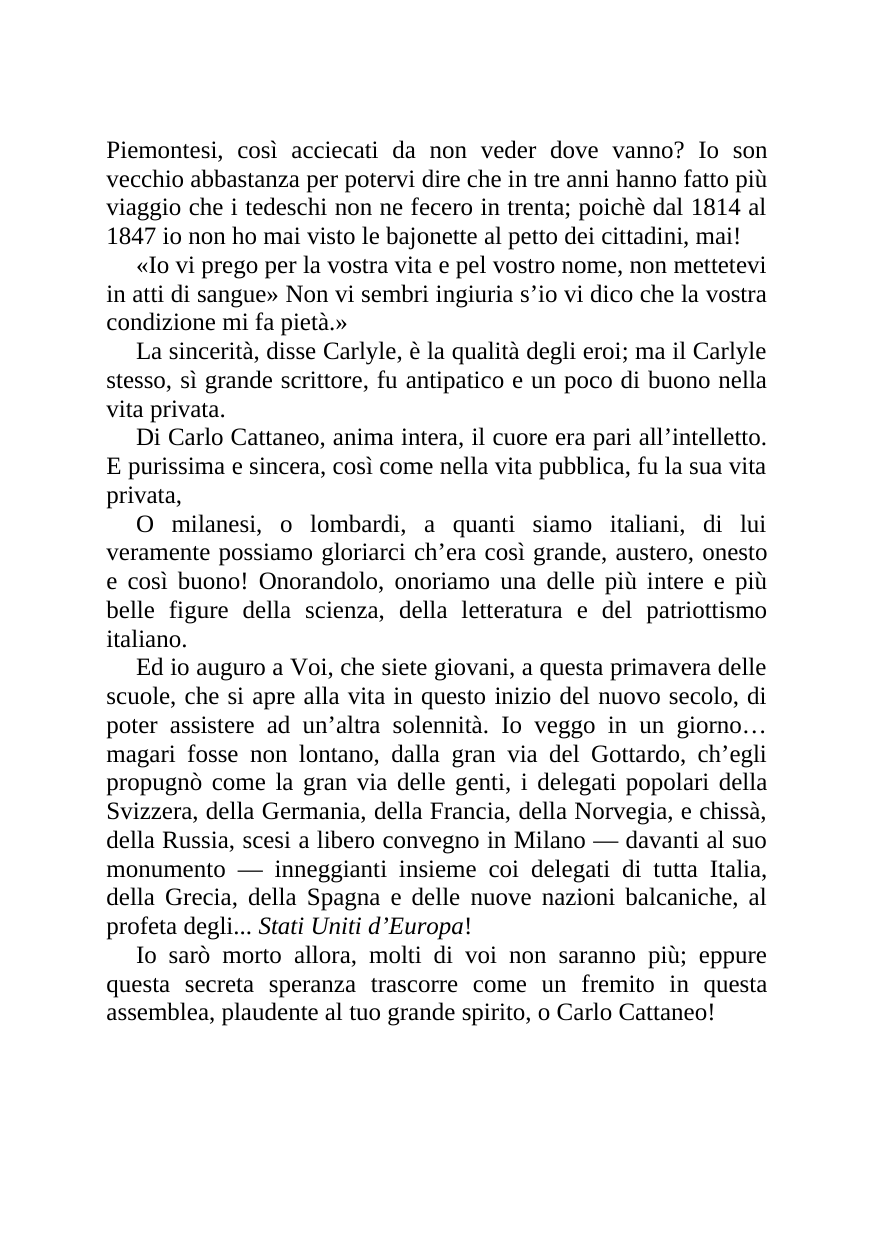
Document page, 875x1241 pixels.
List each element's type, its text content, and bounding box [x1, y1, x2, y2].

text «Io vi prego per la vostra vita e pel vostro nome, non mettetevi in atti di sangue» Non vi sembri ingiuria s’io vi dico che la vostra condizione mi fa pietà.» [106, 250, 768, 336]
text O milanesi, o lombardi, a quanti siamo italiani, di lui veramente possiamo gloriarci ch’era così grande, austero, onesto e così buono! Onorandolo, onoriamo una delle più intere e più belle figure della scienza, della letteratura e del patriottismo italiano. [106, 509, 768, 652]
text Di Carlo Cattaneo, anima intera, il cuore era pari all’intelletto. E purissima e sincera, così come nella vita pubblica, fu la sua vita privata, [106, 422, 768, 509]
text Io sarò morto allora, molti di voi non saranno più; eppure questa secreta speranza trascorre come un fremito in questa assemblea, plaudente al tuo grande spirito, o Carlo Cattaneo! [106, 940, 768, 1026]
text Piemontesi, così acciecati da non veder dove vanno? Io son vecchio abbastanza per potervi dire che in tre anni hanno fatto più viaggio che i tedeschi non ne fecero in trenta; poichè dal 1814 al 1847 io non ho mai visto le bajonette al petto dei cittadini, mai! [106, 135, 768, 250]
text La sincerità, disse Carlyle, è la qualità degli eroi; ma il Carlyle stesso, sì grande scrittore, fu antipatico e un poco di buono nella vita privata. [106, 336, 768, 422]
text Ed io auguro a Voi, che siete giovani, a questa primavera delle scuole, che si apre alla vita in questo inizio del nuovo secolo, di poter assistere ad un’altra solennità. Io veggo in un giorno… magari fosse non lontano, dalla gran via del Gottardo, ch’egli propugnò come la gran via delle genti, i delegati popolari della Svizzera, della Germania, della Francia, della Norvegia, e chissà, della Russia, scesi a libero convegno in Milano — davanti al suo monumento — inneggianti insieme coi delegati di tutta Italia, della Grecia, della Spagna e delle nuove nazioni balcaniche, al profeta degli... Stati Uniti d’Europa! [106, 652, 768, 940]
